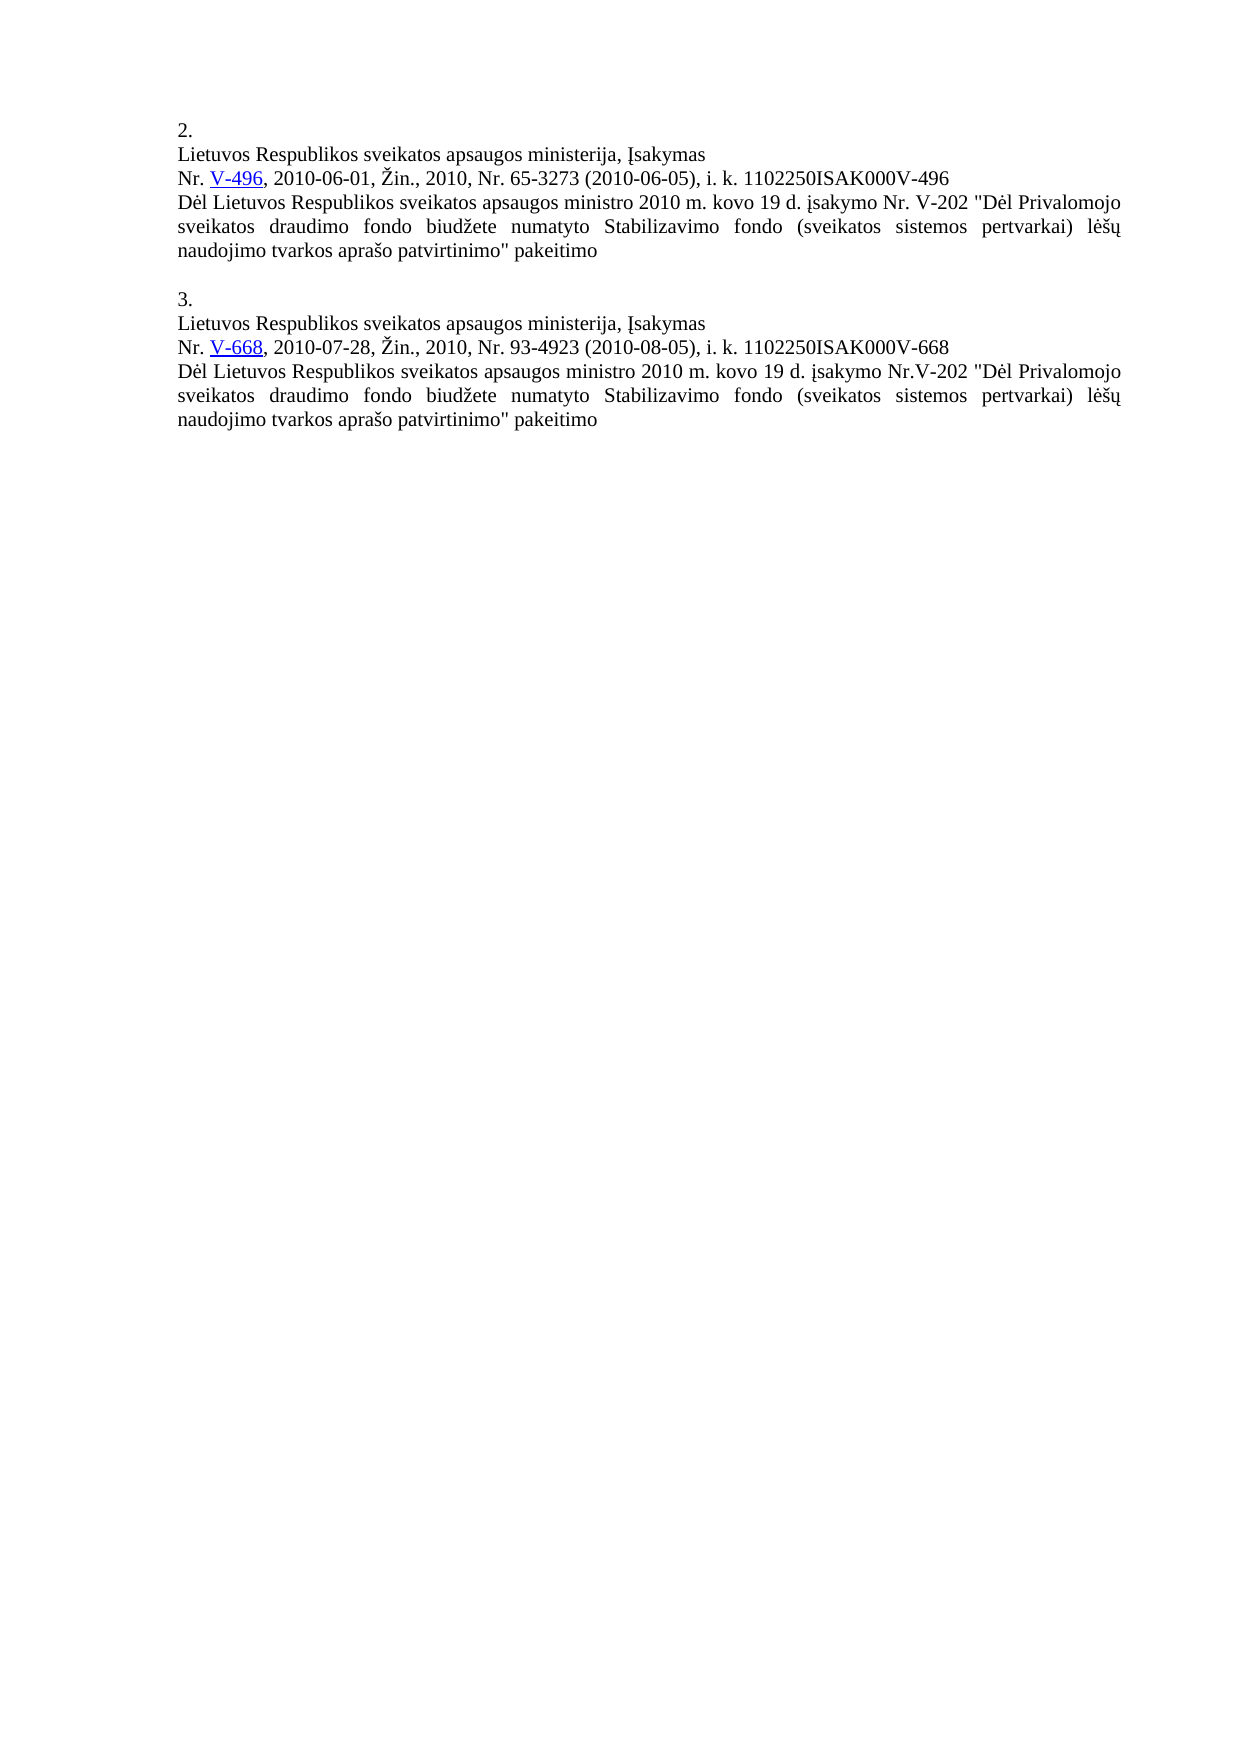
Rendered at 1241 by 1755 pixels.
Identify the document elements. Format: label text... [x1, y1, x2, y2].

text Dėl Lietuvos Respublikos sveikatos apsaugos ministro 2010 m. kovo 19 d. įsakymo Nr. V-202 "Dėl Privalomojo sveikatos draudimo fondo biudžete numatyto Stabilizavimo fondo (sveikatos sistemos pertvarkai) lėšų naudojimo tvarkos aprašo patvirtinimo" pakeitimo [177, 190, 1122, 262]
text Lietuvos Respublikos sveikatos apsaugos ministerija, Įsakymas [177, 142, 1122, 166]
text 2. [177, 118, 1122, 142]
text 3. [177, 287, 1122, 311]
text Lietuvos Respublikos sveikatos apsaugos ministerija, Įsakymas [177, 311, 1122, 335]
text Nr. V-668, 2010-07-28, Žin., 2010, Nr. 93-4923 (2010-08-05), i. k. 1102250ISAK000V-668 [177, 335, 1122, 359]
text Nr. V-496, 2010-06-01, Žin., 2010, Nr. 65-3273 (2010-06-05), i. k. 1102250ISAK000V-496 [177, 166, 1122, 190]
text Dėl Lietuvos Respublikos sveikatos apsaugos ministro 2010 m. kovo 19 d. įsakymo Nr.V-202 "Dėl Privalomojo sveikatos draudimo fondo biudžete numatyto Stabilizavimo fondo (sveikatos sistemos pertvarkai) lėšų naudojimo tvarkos aprašo patvirtinimo" pakeitimo [177, 359, 1122, 431]
